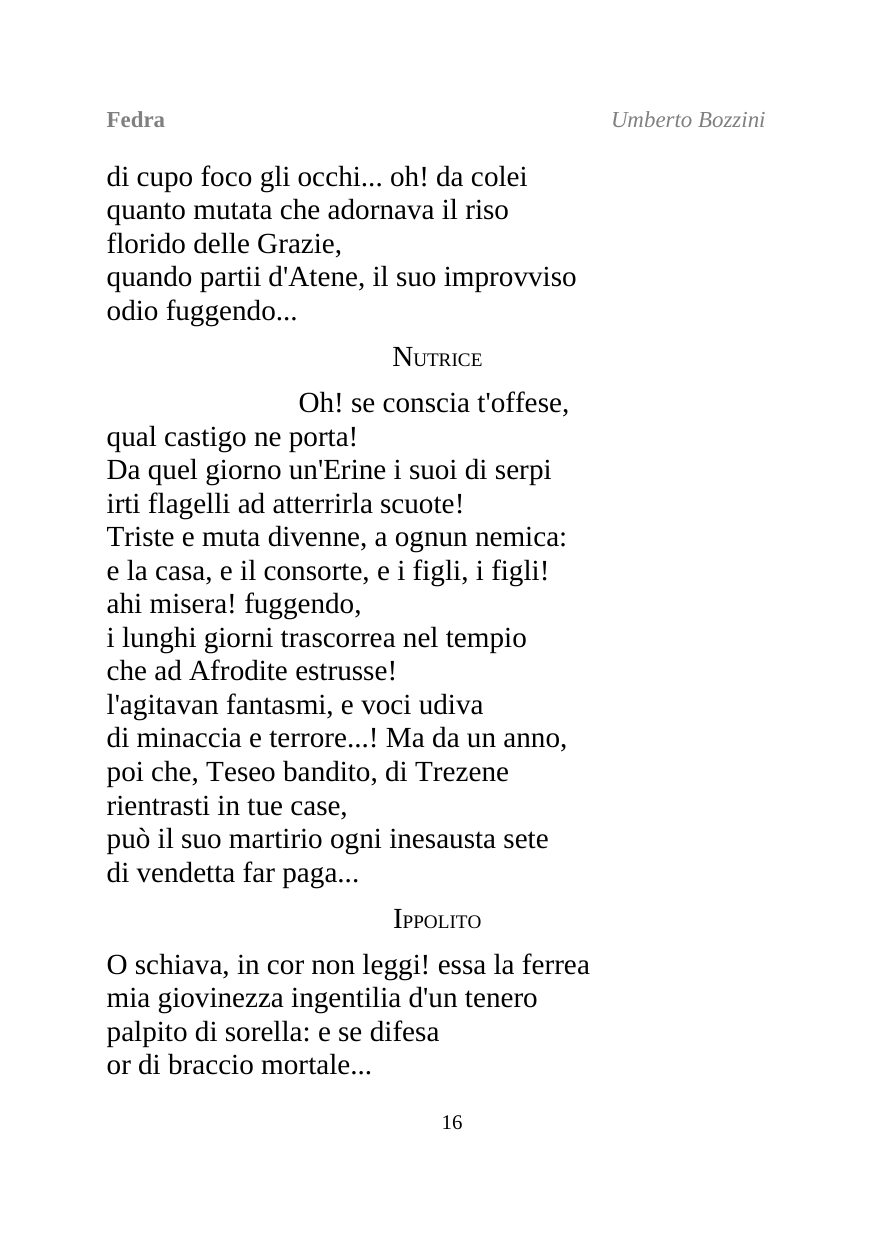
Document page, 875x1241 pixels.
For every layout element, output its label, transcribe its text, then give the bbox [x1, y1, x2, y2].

text Oh! se conscia t'offese, qual castigo ne porta! Da quel giorno un'Erine i suoi di serpi irti flagelli ad atterrirla scuote! Triste e muta divenne, a ognun nemica: e la casa, e il consorte, e i figli, i figli! ahi misera! fuggendo, i lunghi giorni trascorrea nel tempio che ad Afrodite estrusse! l'agitavan fantasmi, e voci udiva di minaccia e terrore...! Ma da un anno, poi che, Teseo bandito, di Trezene rientrasti in tue case, può il suo martirio ogni inesausta sete di vendetta far paga... [106, 385, 768, 888]
text Nutrice [106, 339, 768, 373]
text Ippolito [106, 901, 768, 934]
text di cupo foco gli occhi... oh! da colei quanto mutata che adornava il riso florido delle Grazie, quando partii d'Atene, il suo improvviso odio fuggendo... [106, 159, 768, 327]
text O schiava, in cor non leggi! essa la ferrea mia giovinezza ingentilia d'un tenero palpito di sorella: e se difesa or di braccio mortale... [106, 947, 768, 1081]
